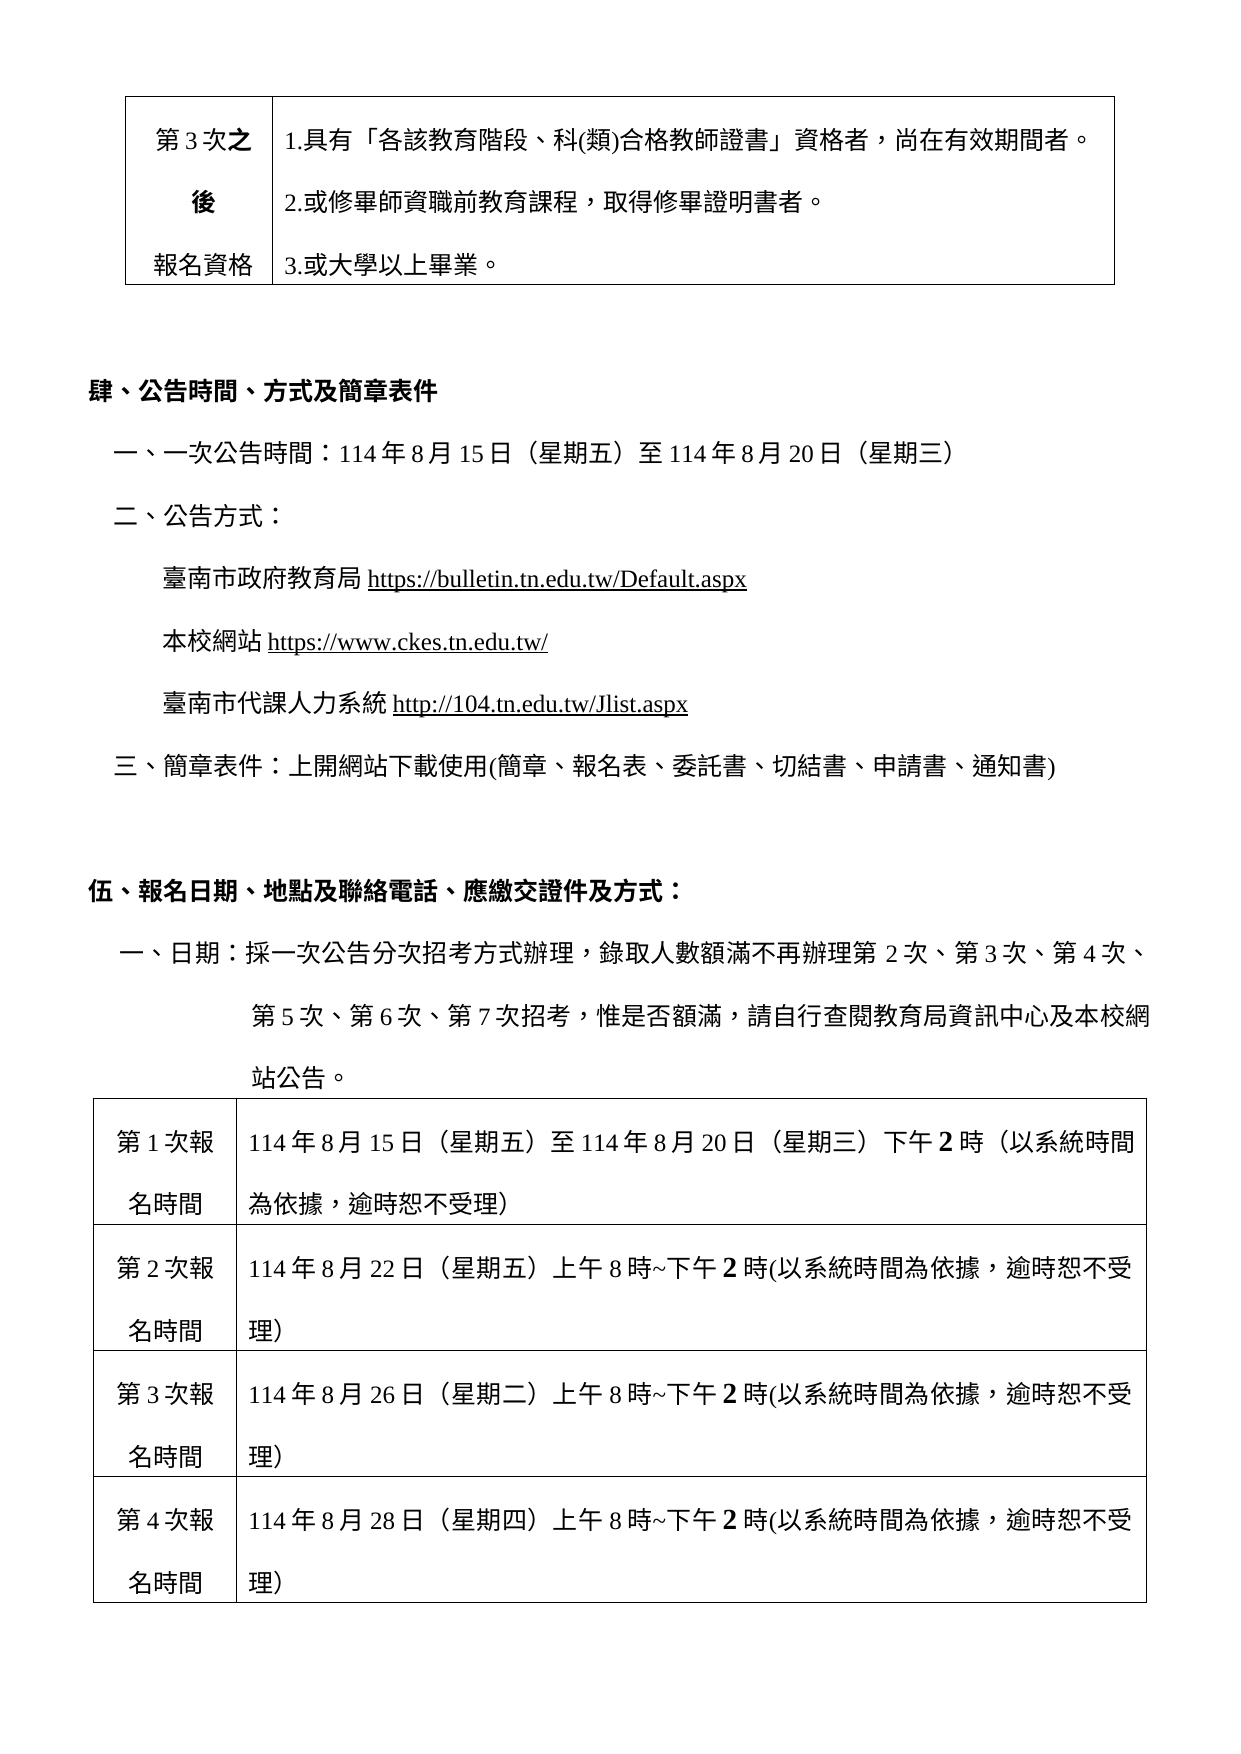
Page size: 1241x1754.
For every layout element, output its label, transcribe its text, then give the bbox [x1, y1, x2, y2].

text 一、一次公告時間：114年8月15日（星期五）至114年8月20日（星期三） [114, 410, 1152, 473]
text 伍、報名日期、地點及聯絡電話、應繳交證件及方式： [89, 848, 1152, 910]
table_cell 114年8月28日（星期四）上午8時~下午2時(以系統時間為依據，逾時恕不受理） [237, 1477, 1146, 1602]
text 肆、公告時間、方式及簡章表件 [89, 348, 1152, 410]
text 臺南市代課人力系統http://104.tn.edu.tw/Jlist.aspx [162, 660, 1152, 723]
table_header 第1次報名時間 [94, 1099, 236, 1224]
table_cell 1.具有「各該教育階段、科(類)合格教師證書」資格者，尚在有效期間者。 2.或修畢師資職前教育課程，取得修畢證明書者。 3.或大學以上畢業。 [273, 97, 1114, 284]
table_cell 114年8月26日（星期二）上午8時~下午2時(以系統時間為依據，逾時恕不受理） [237, 1351, 1146, 1476]
text 二、公告方式： [114, 473, 1152, 535]
table_cell 第3次之後 報名資格 [126, 97, 272, 284]
table_cell 114年8月22日（星期五）上午8時~下午2時(以系統時間為依據，逾時恕不受理） [237, 1225, 1146, 1350]
table_cell 第2次報名時間 [94, 1225, 236, 1350]
table_cell 第3次報名時間 [94, 1351, 236, 1476]
table_header 114年8月15日（星期五）至114年8月20日（星期三）下午2時（以系統時間為依據，逾時恕不受理） [237, 1099, 1146, 1224]
text 一、日期：採一次公告分次招考方式辦理，錄取人數額滿不再辦理第2次、第3次、第4次、第5次、第6次、第7次招考，惟是否額滿，請自行查閱教育局資訊中心及本校網站公告。 [119, 910, 1152, 1098]
table_cell 第4次報名時間 [94, 1477, 236, 1602]
text 三、簡章表件：上開網站下載使用(簡章、報名表、委託書、切結書、申請書、通知書) [114, 723, 1152, 785]
text 臺南市政府教育局https://bulletin.tn.edu.tw/Default.aspx 本校網站https://www.ckes.tn.edu.tw/ [162, 535, 1152, 660]
